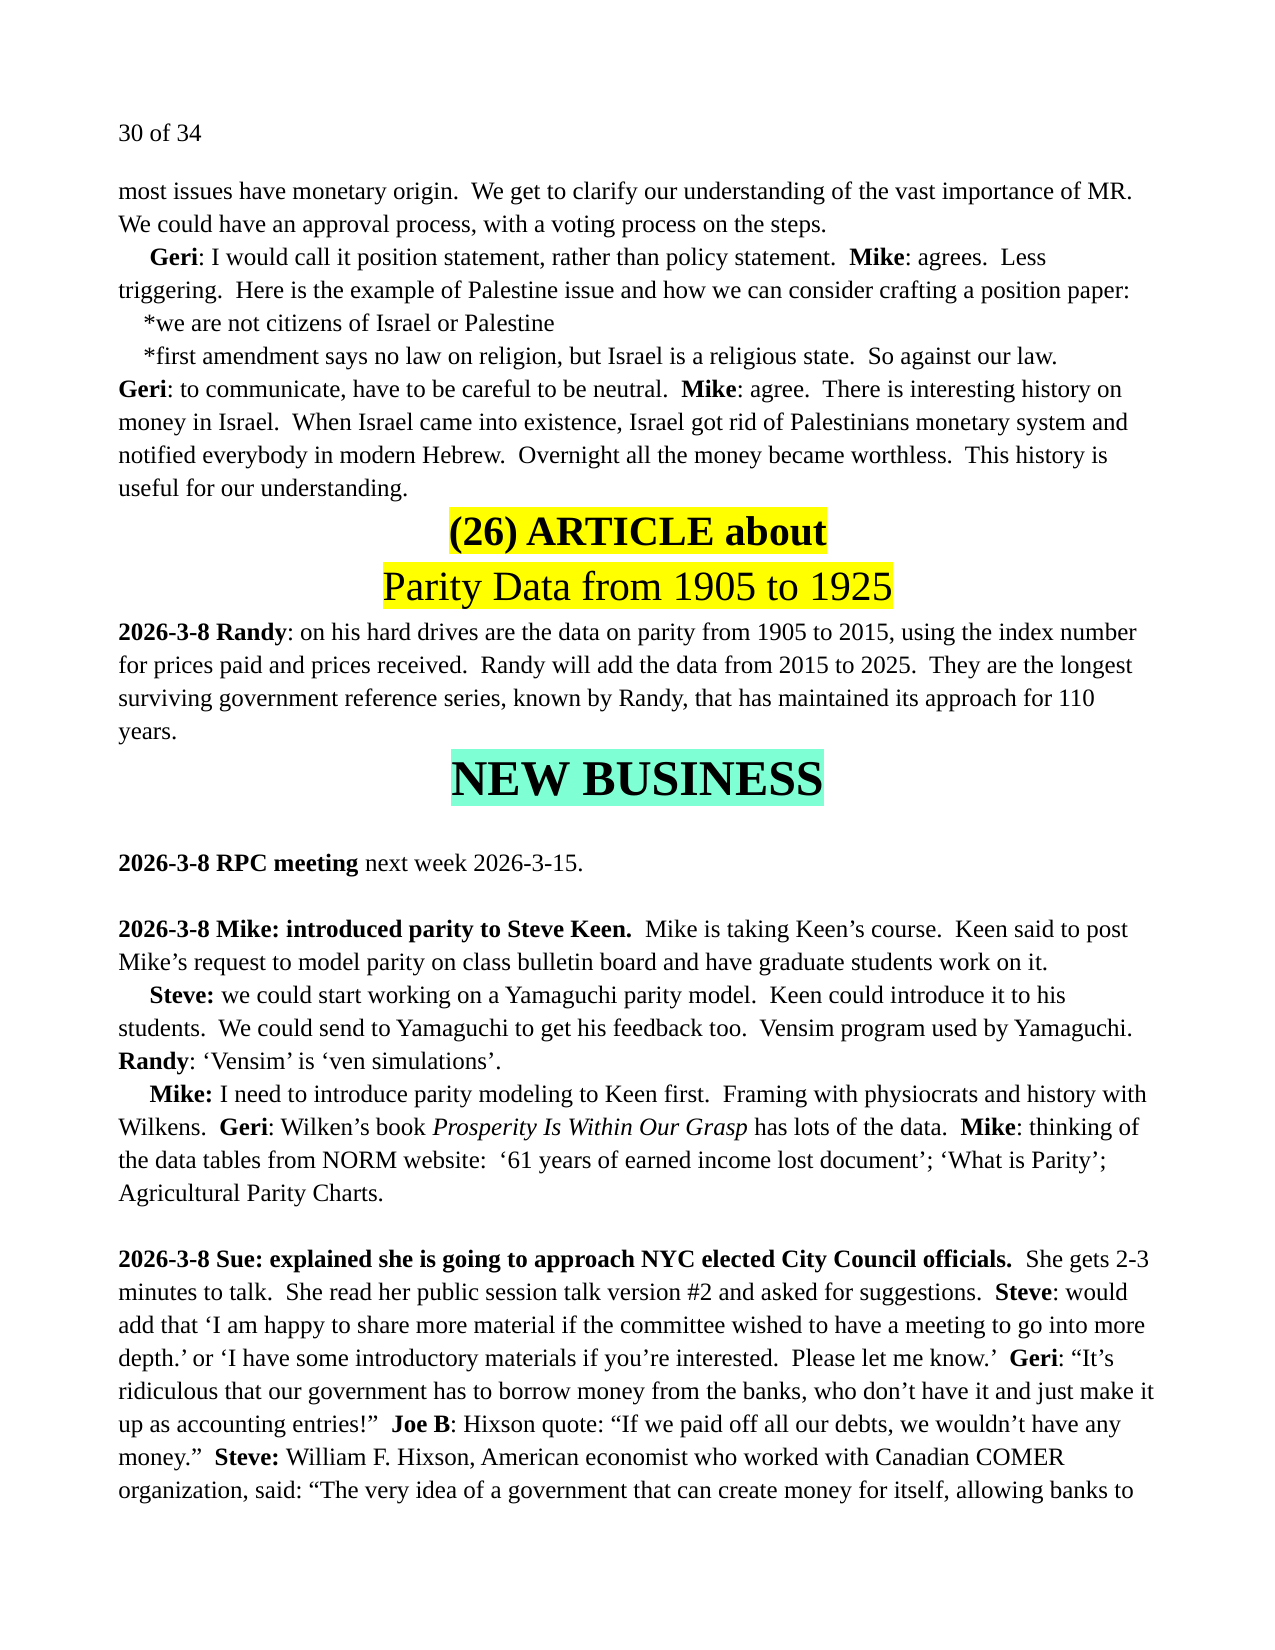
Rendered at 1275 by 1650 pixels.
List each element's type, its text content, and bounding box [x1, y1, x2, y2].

text 2026-3-8 Randy: on his hard drives are the data on parity from 1905 to 2015, using the index number for prices paid and prices received. Randy will add the data from 2015 to 2025. They are the longest surviving government reference series, known by Randy, that has maintained its approach for 110 years. [118, 617, 1157, 744]
text Mike: I need to introduce parity modeling to Keen first. Framing with physiocrats and history with Wilkens. Geri: Wilken’s book Prosperity Is Within Our Grasp has lots of the data. Mike: thinking of the data tables from NORM website: ‘61 years of earned income lost document’; ‘What is Parity’; Agricultural Parity Charts. [118, 1079, 1157, 1207]
text *we are not citizens of Israel or Palestine [118, 308, 1157, 337]
text 2026-3-8 Sue: explained she is going to approach NYC elected City Council officials. She gets 2-3 minutes to talk. She read her public session talk version #2 and asked for suggestions. Steve: would add that ‘I am happy to share more material if the committee wished to have a meeting to go into more depth.’ or ‘I have some introductory materials if you’re interested. Please let me know.’ Geri: “It’s ridiculous that our government has to borrow money from the banks, who don’t have it and just make it up as accounting entries!” Joe B: Hixson quote: “If we paid off all our debts, we wouldn’t have any money.” Steve: William F. Hixson, American economist who worked with Canadian COMER organization, said: “The very idea of a government that can create money for itself, allowing banks to [118, 1244, 1157, 1504]
text most issues have monetary origin. We get to clarify our understanding of the vast importance of MR. We could have an approval process, with a voting process on the steps. [118, 176, 1157, 238]
text Geri: to communicate, have to be careful to be neutral. Mike: agree. There is interesting history on money in Israel. When Israel came into existence, Israel got rid of Palestinians monetary system and notified everybody in modern Hebrew. Overnight all the money became worthless. This history is useful for our understanding. [118, 374, 1157, 502]
text Geri: I would call it position statement, rather than policy statement. Mike: agrees. Less triggering. Here is the example of Palestine issue and how we can consider crafting a position paper: [118, 242, 1157, 304]
text Steve: we could start working on a Yamaguchi parity model. Keen could introduce it to his students. We could send to Yamaguchi to get his feedback too. Vensim program used by Yamaguchi. Randy: ‘Vensim’ is ‘ven simulations’. [118, 980, 1157, 1075]
text Parity Data from 1905 to 1925 [118, 562, 1157, 609]
text 2026-3-8 RPC meeting next week 2026-3-15. [118, 848, 1157, 877]
text *first amendment says no law on religion, but Israel is a religious state. So against our law. [118, 341, 1157, 370]
text 2026-3-8 Mike: introduced parity to Steve Keen. Mike is taking Keen’s course. Keen said to post Mike’s request to model parity on class bulletin board and have graduate students work on it. [118, 914, 1157, 976]
text (26) ARTICLE about [118, 507, 1157, 554]
text NEW BUSINESS [118, 749, 1157, 806]
